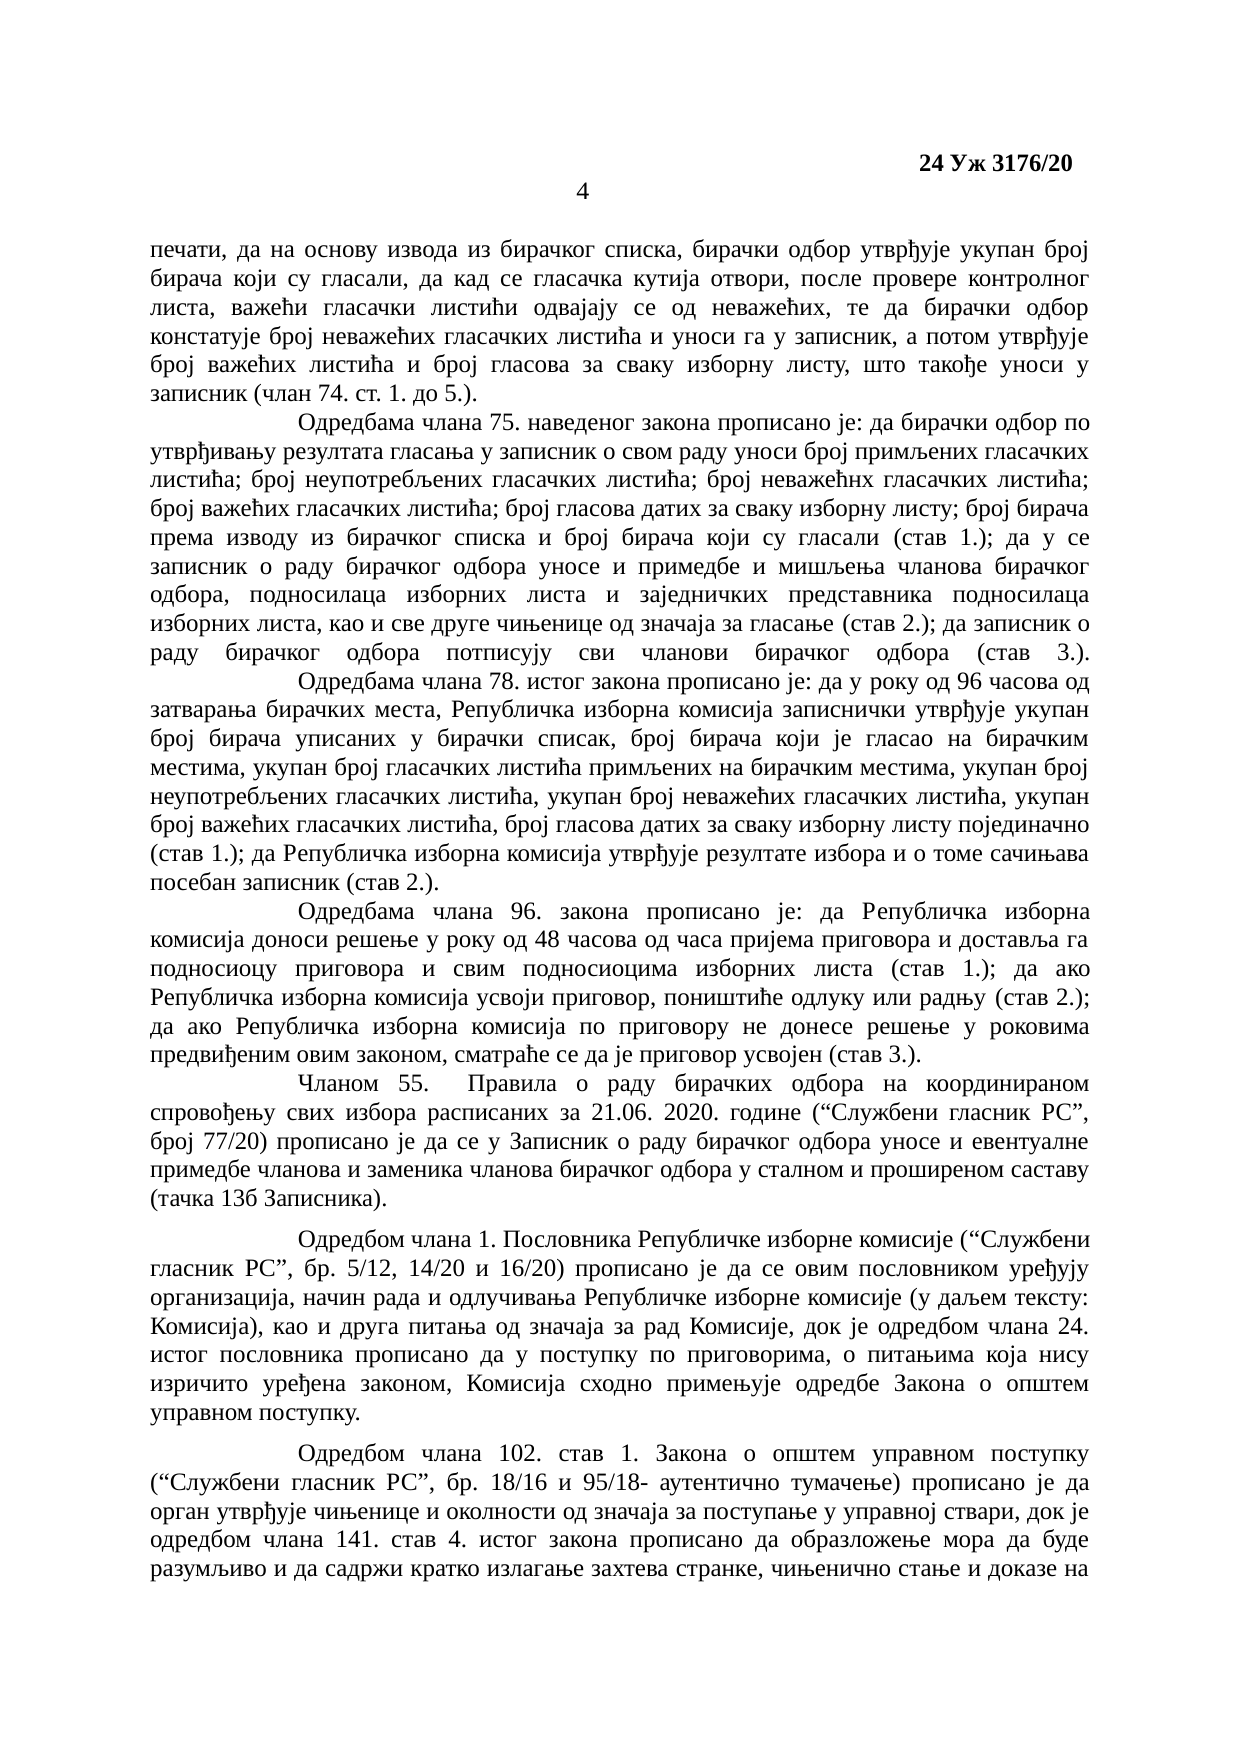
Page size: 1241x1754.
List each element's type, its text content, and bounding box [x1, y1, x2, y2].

text Одредбом члана 102. став 1. Закона о општем управном поступку (“Службени гласник РС”, бр. 18/16 и 95/18- аутентично тумачење) прописано је да орган утврђује чињенице и околности од значаја за поступање у управној ствари, док је одредбом члана 141. став 4. истог закона прописано да образложење мора да буде разумљиво и да садржи кратко излагање захтева странке, чињенично стање и доказе на [150, 1438, 1090, 1582]
text Чланом 55. Правила о раду бирачких одбора на координираном спровођењу свих избора расписаних за 21.06. 2020. године (“Службени гласник РС”, број 77/20) прописано је да се у Записник о раду бирачког одбора уносе и евентуалне примедбе чланова и заменика чланова бирачког одбора у сталном и проширеном саставу (тачка 13б Записника). [150, 1068, 1090, 1212]
text печати, да на основу извода из бирачког списка, бирачки одбор утврђује укупан број бирача који су гласали, да кад се гласачка кутија отвори, после провере контролног листа, важећи гласачки листићи одвајају се од неважећих, те да бирачки одбор констатује број неважећих гласачких листића и уноси га у записник, а потом утврђује број важећих листића и број гласова за сваку изборну листу, што такође уноси у записник (члан 74. ст. 1. до 5.). [150, 234, 1090, 407]
text Одредбама члана 75. наведеног закона прописано је: да бирачки одбор по утврђивању резултата гласања у записник о свом раду уноси број примљених гласачких листића; број неупотребљених гласачких листића; број неважећнх гласачких листића; број важећих гласачких листића; број гласова датих за сваку изборну листу; број бирача према изводу из бирачког списка и број бирача који су гласали (став 1.); да у се записник о раду бирачког одбора уносе и примедбе и мишљења чланова бирачког одбора, подносилаца изборних листа и заједничких представника подносилаца изборних листа, као и све друге чињенице од значаја за гласање (став 2.); да записник о раду бирачког одбора потписују сви чланови бирачког одбора (став 3.). Одредбама члана 78. истог закона прописано је: да у року од 96 часова од затварања бирачких места, Републичка изборна комисија записнички утврђује укупан број бирача уписаних у бирачки списак, број бирача који је гласао на бирачким местима, укупан број гласачких листића примљених на бирачким местима, укупан број неупотребљених гласачких листића, укупан број неважећих гласачких листића, укупан број важећих гласачких листића, број гласова датих за сваку изборну листу појединачно (став 1.); да Републичка изборна комисија утврђује резултате избора и о томе сачињава посебан записник (став 2.). [150, 407, 1090, 896]
text Одредбом члана 1. Пословника Републичке изборне комисије (“Службени гласник РС”, бр. 5/12, 14/20 и 16/20) прописано је да се овим пословником уређују организација, начин рада и одлучивања Републичке изборне комисије (у даљем тексту: Комисија), као и друга питања од значаја за рад Комисије, док је одредбом члана 24. истог пословника прописано да у поступку по приговорима, о питањима која нису изричито уређена законом, Комисија сходно примењује одредбе Закона о општем управном поступку. [150, 1224, 1090, 1426]
text Одредбама члана 96. закона прописано је: да Републичка изборна комисија доноси решење у року од 48 часова од часа пријема приговора и доставља га подносиоцу приговора и свим подносиоцима изборних листа (став 1.); да ако Републичка изборна комисија усвоји приговор, поништиће одлуку или радњу (став 2.); да ако Републичка изборна комисија по приговору не донесе решење у роковима предвиђеним овим законом, сматраће се да је приговор усвојен (став 3.). [150, 896, 1090, 1068]
